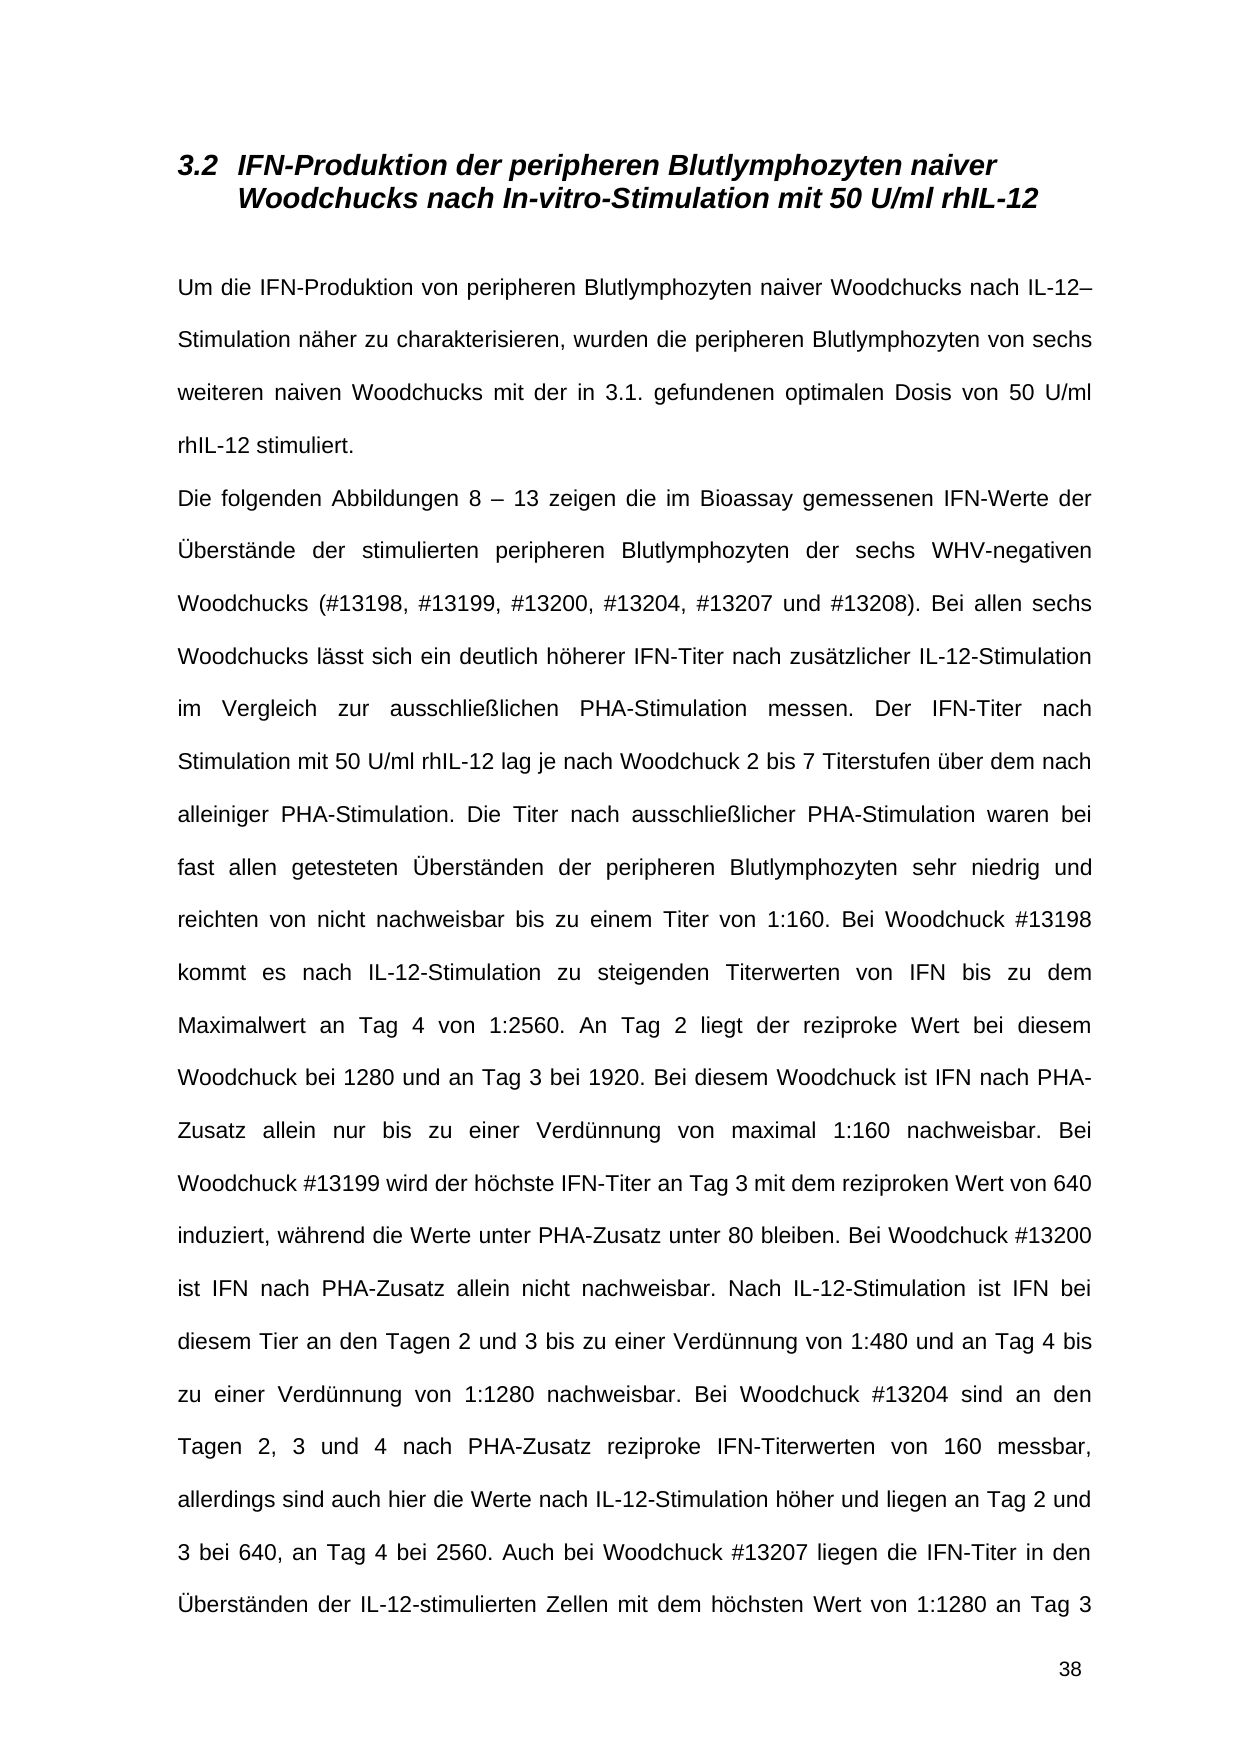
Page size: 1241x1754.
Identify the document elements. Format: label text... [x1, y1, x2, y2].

subtitle IFN-Produktion der peripheren Blutlymphozyten naiver Woodchucks nach In-vitro-Stimulation mit 50 U/ml rhIL-12 [177, 148, 1093, 215]
text Die folgenden Abbildungen 8 – 13 zeigen die im Bioassay gemessenen IFN-Werte der Überstände der stimulierten peripheren Blutlymphozyten der sechs WHV-negativen Woodchucks (#13198, #13199, #13200, #13204, #13207 und #13208). Bei allen sechs Woodchucks lässt sich ein deutlich höherer IFN-Titer nach zusätzlicher IL-12-Stimulation im Vergleich zur ausschließlichen PHA-Stimulation messen. Der IFN-Titer nach Stimulation mit 50 U/ml rhIL-12 lag je nach Woodchuck 2 bis 7 Titerstufen über dem nach alleiniger PHA-Stimulation. Die Titer nach ausschließlicher PHA-Stimulation waren bei fast allen getesteten Überständen der peripheren Blutlymphozyten sehr niedrig und reichten von nicht nachweisbar bis zu einem Titer von 1:160. Bei Woodchuck #13198 kommt es nach IL-12-Stimulation zu steigenden Titerwerten von IFN bis zu dem Maximalwert an Tag 4 von 1:2560. An Tag 2 liegt der reziproke Wert bei diesem Woodchuck bei 1280 und an Tag 3 bei 1920. Bei diesem Woodchuck ist IFN nach PHA-Zusatz allein nur bis zu einer Verdünnung von maximal 1:160 nachweisbar. Bei Woodchuck #13199 wird der höchste IFN-Titer an Tag 3 mit dem reziproken Wert von 640 induziert, während die Werte unter PHA-Zusatz unter 80 bleiben. Bei Woodchuck #13200 ist IFN nach PHA-Zusatz allein nicht nachweisbar. Nach IL-12-Stimulation ist IFN bei diesem Tier an den Tagen 2 und 3 bis zu einer Verdünnung von 1:480 und an Tag 4 bis zu einer Verdünnung von 1:1280 nachweisbar. Bei Woodchuck #13204 sind an den Tagen 2, 3 und 4 nach PHA-Zusatz reziproke IFN-Titerwerten von 160 messbar, allerdings sind auch hier die Werte nach IL-12-Stimulation höher und liegen an Tag 2 und 3 bei 640, an Tag 4 bei 2560. Auch bei Woodchuck #13207 liegen die IFN-Titer in den Überständen der IL-12-stimulierten Zellen mit dem höchsten Wert von 1:1280 an Tag 3 [177, 484, 1093, 1618]
text Um die IFN-Produktion von peripheren Blutlymphozyten naiver Woodchucks nach IL-12–Stimulation näher zu charakterisieren, wurden die peripheren Blutlymphozyten von sechs weiteren naiven Woodchucks mit der in 3.1. gefundenen optimalen Dosis von 50 U/ml rhIL-12 stimuliert. [177, 274, 1093, 458]
